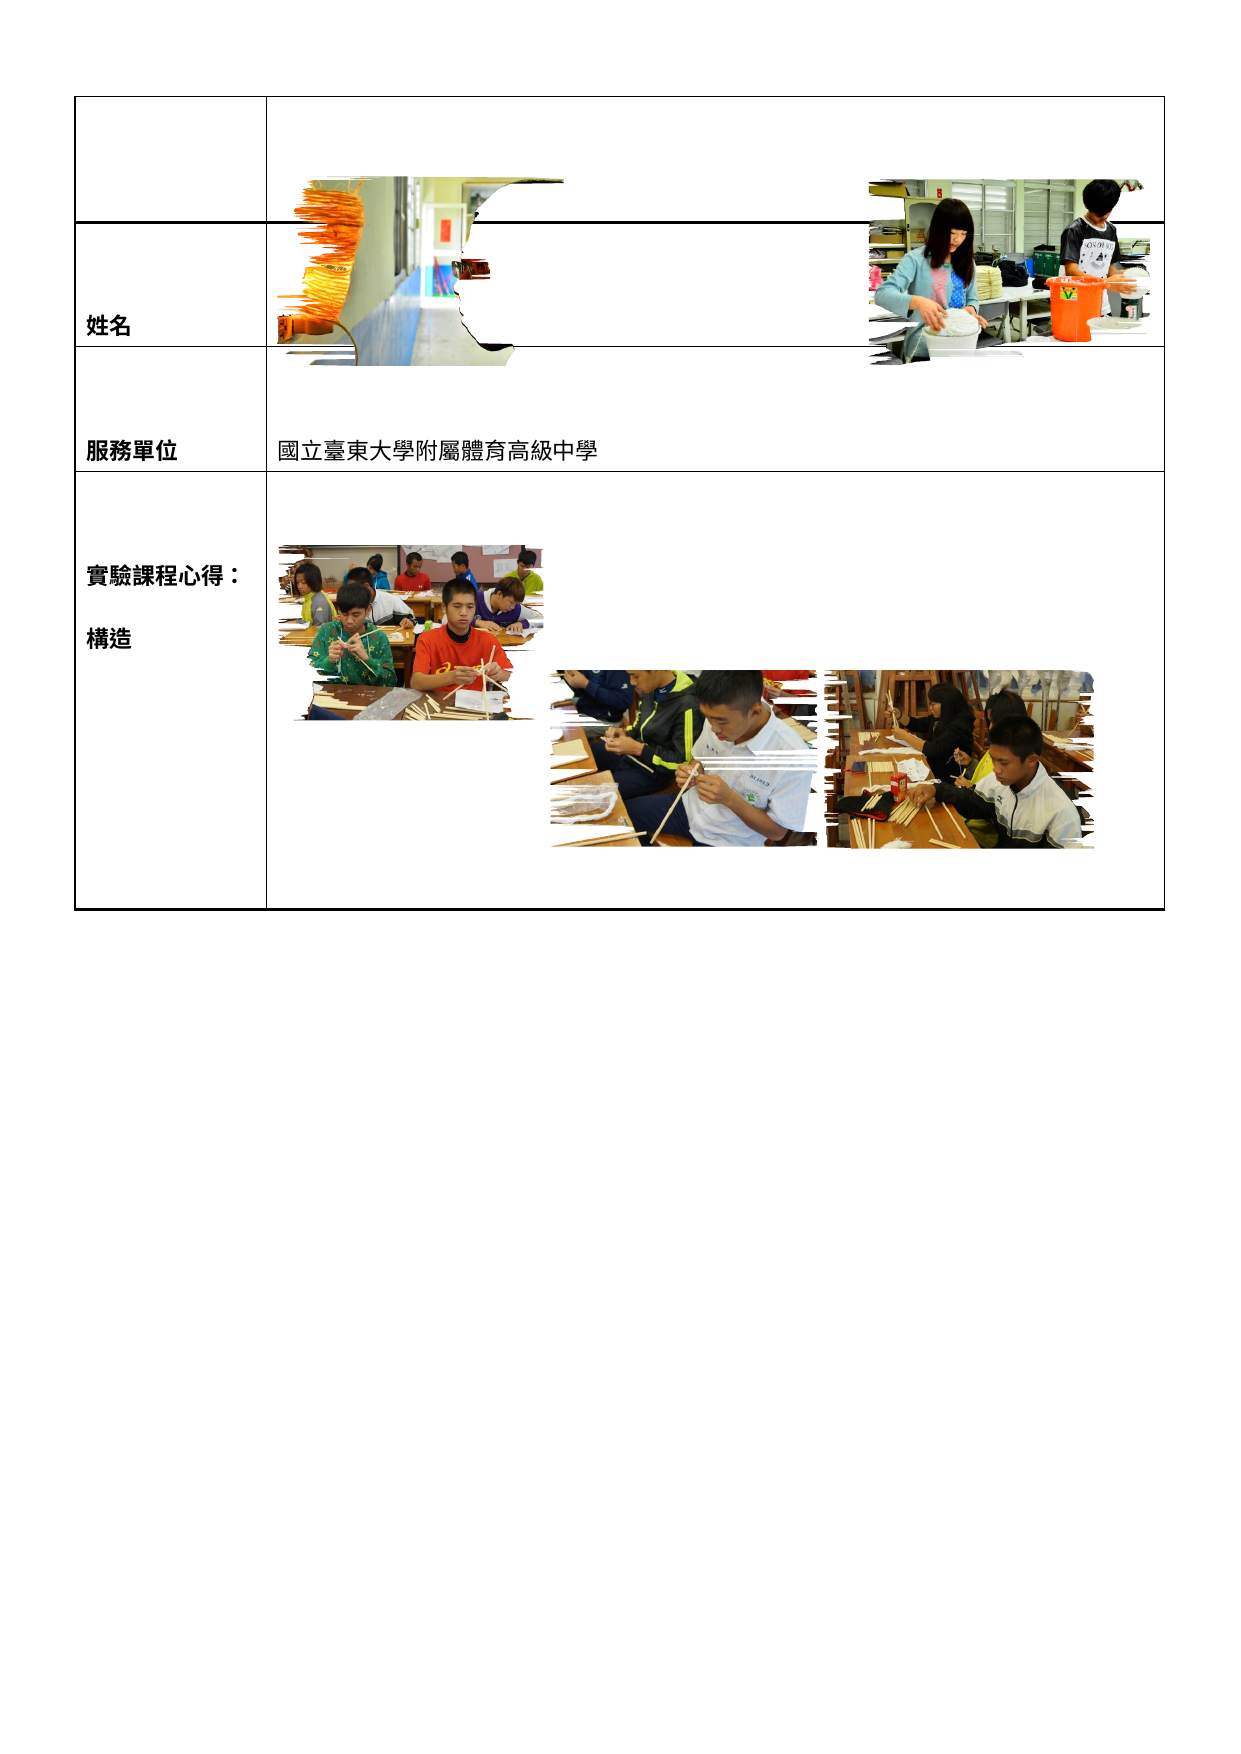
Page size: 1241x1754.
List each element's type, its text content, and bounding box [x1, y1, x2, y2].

table_cell 服務單位 [76, 347, 266, 471]
table_cell [267, 97, 1164, 221]
table_cell [999, 224, 1164, 346]
table_cell 國立臺東大學附屬體育高級中學 [267, 347, 1164, 471]
table_cell [76, 97, 266, 221]
table_cell 龔同光 [267, 224, 353, 346]
table_cell [454, 224, 918, 346]
table_cell 實驗課程心得：構造 [76, 472, 266, 908]
table_cell [267, 472, 1164, 908]
table_cell 姓名 [76, 224, 266, 346]
